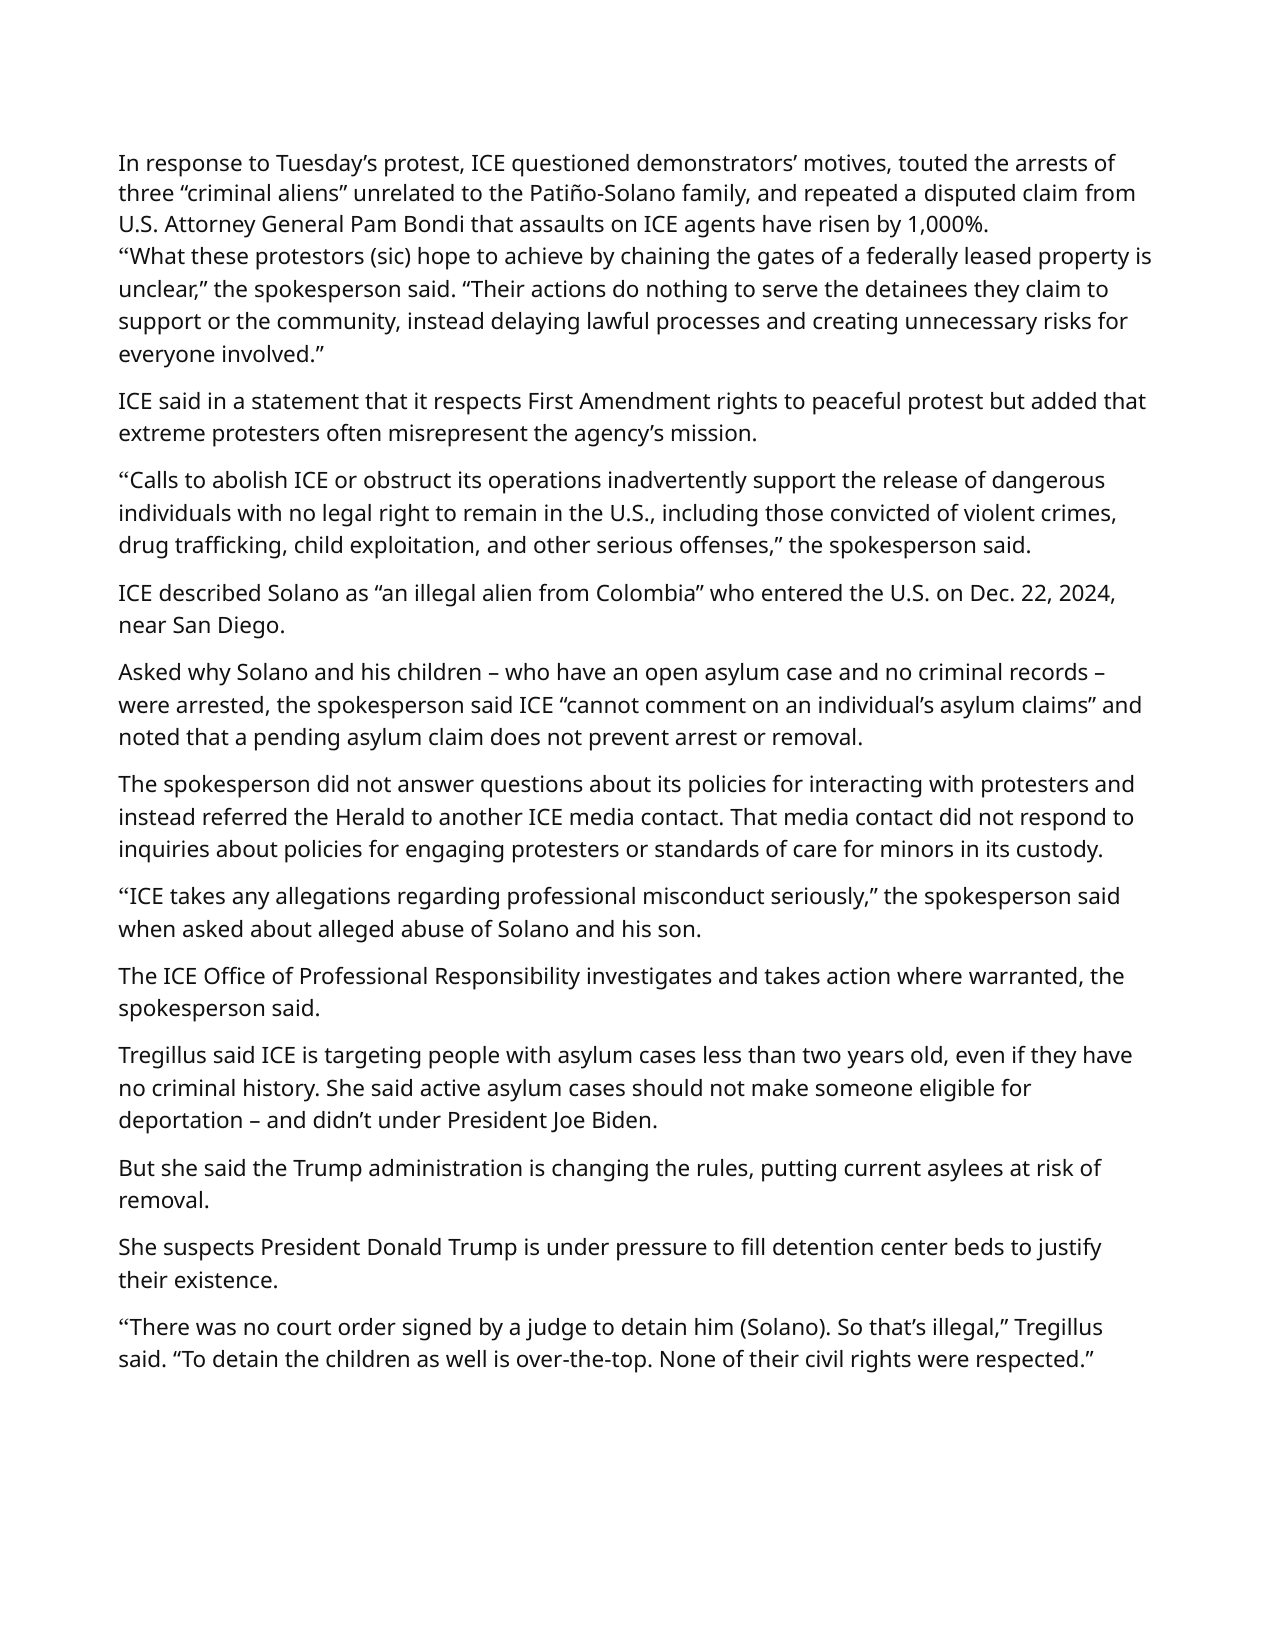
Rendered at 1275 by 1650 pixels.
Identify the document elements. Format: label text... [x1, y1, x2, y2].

text ICE described Solano as “an illegal alien from Colombia” who entered the U.S. on Dec. 22, 2024, near San Diego. [118, 575, 1157, 640]
text She suspects President Donald Trump is under pressure to fill detention center beds to justify their existence. [118, 1229, 1157, 1294]
text Asked why Solano and his children – who have an open asylum case and no criminal records – were arrested, the spokesperson said ICE “cannot comment on an individual’s asylum claims” and noted that a pending asylum claim does not prevent arrest or removal. [118, 654, 1157, 752]
text “What these protestors (sic) hope to achieve by chaining the gates of a federally leased property is unclear,” the spokesperson said. “Their actions do nothing to serve the detainees they claim to support or the community, instead delaying lawful processes and creating unnecessary risks for everyone involved.” [118, 239, 1157, 369]
text “ICE takes any allegations regarding professional misconduct seriously,” the spokesperson said when asked about alleged abuse of Solano and his son. [118, 879, 1157, 944]
text In response to Tuesday’s protest, ICE questioned demonstrators’ motives, touted the arrests of three “criminal aliens” unrelated to the Patiño-Solano family, and repeated a disputed claim from U.S. Attorney General Pam Bondi that assaults on ICE agents have risen by 1,000%. [118, 147, 1157, 239]
text “Calls to abolish ICE or obstruct its operations inadvertently support the release of dangerous individuals with no legal right to remain in the U.S., including those convicted of violent crimes, drug trafficking, child exploitation, and other serious offenses,” the spokesperson said. [118, 463, 1157, 560]
text Tregillus said ICE is targeting people with asylum cases less than two years old, even if they have no criminal history. She said active asylum cases should not make someone eligible for deportation – and didn’t under President Joe Biden. [118, 1038, 1157, 1135]
text “There was no court order signed by a judge to detain him (Solano). So that’s illegal,” Tregillus said. “To detain the children as well is over-the-top. None of their civil rights were respected.” [118, 1309, 1157, 1374]
text But she said the Trump administration is changing the rules, putting current asylees at risk of removal. [118, 1150, 1157, 1215]
text The ICE Office of Professional Responsibility investigates and takes action where warranted, the spokesperson said. [118, 958, 1157, 1023]
text ICE said in a statement that it respects First Amendment rights to peaceful protest but added that extreme protesters often misrepresent the agency’s mission. [118, 383, 1157, 448]
text The spokesperson did not answer questions about its policies for interacting with protesters and instead referred the Herald to another ICE media contact. That media contact did not respond to inquiries about policies for engaging protesters or standards of care for minors in its custody. [118, 767, 1157, 864]
